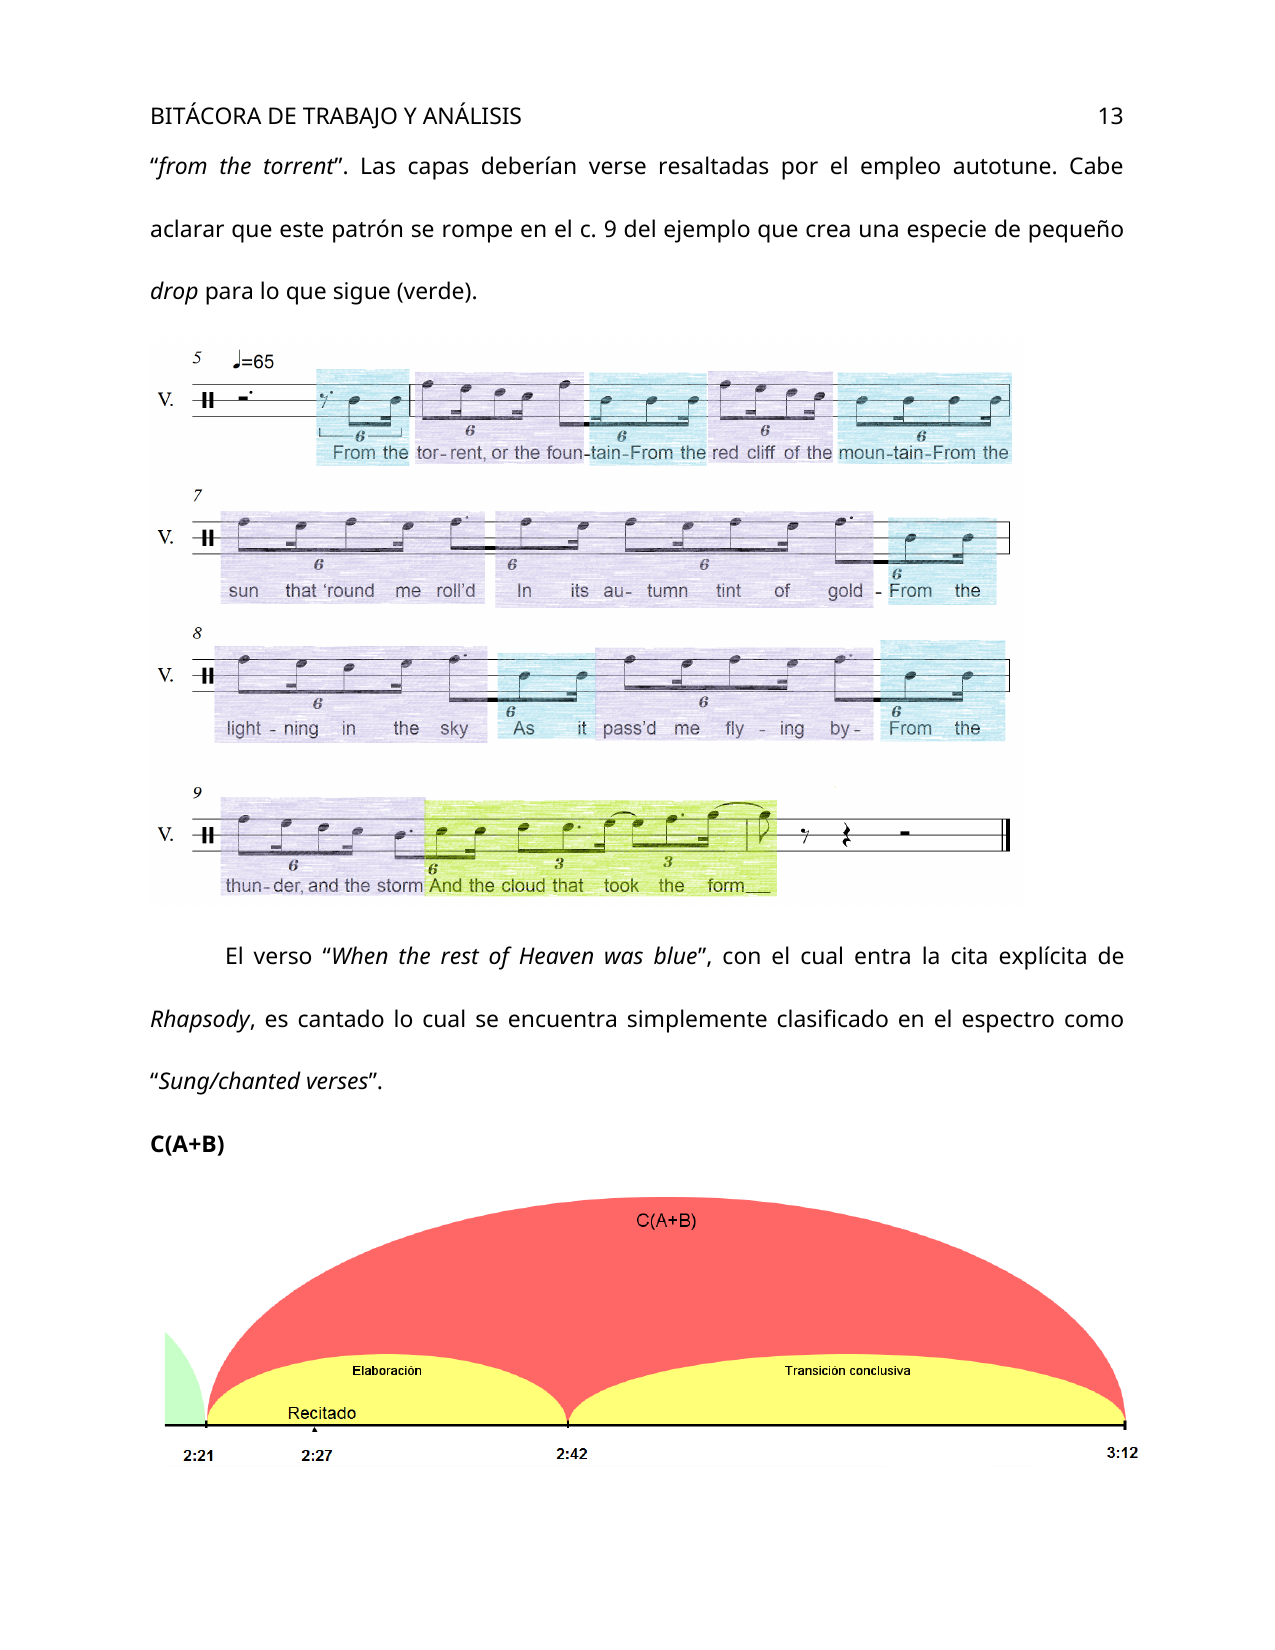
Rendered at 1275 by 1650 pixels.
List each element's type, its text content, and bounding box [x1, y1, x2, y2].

picture [164, 1190, 1140, 1467]
text “from the torrent”. Las capas deberían verse resaltadas por el empleo autotune. Cabe aclarar que este patrón se rompe en el c. 9 del ejemplo que crea una especie de pequeño drop para lo que sigue (verde). [150, 150, 1125, 306]
picture [150, 337, 1025, 909]
subtitle C(A+B) [150, 1127, 1125, 1159]
text El verso “When the rest of Heaven was blue”, con el cual entra la cita explícita de Rhapsody, es cantado lo cual se encuentra simplemente clasificado en el espectro como “Sung/chanted verses”. [150, 940, 1125, 1096]
